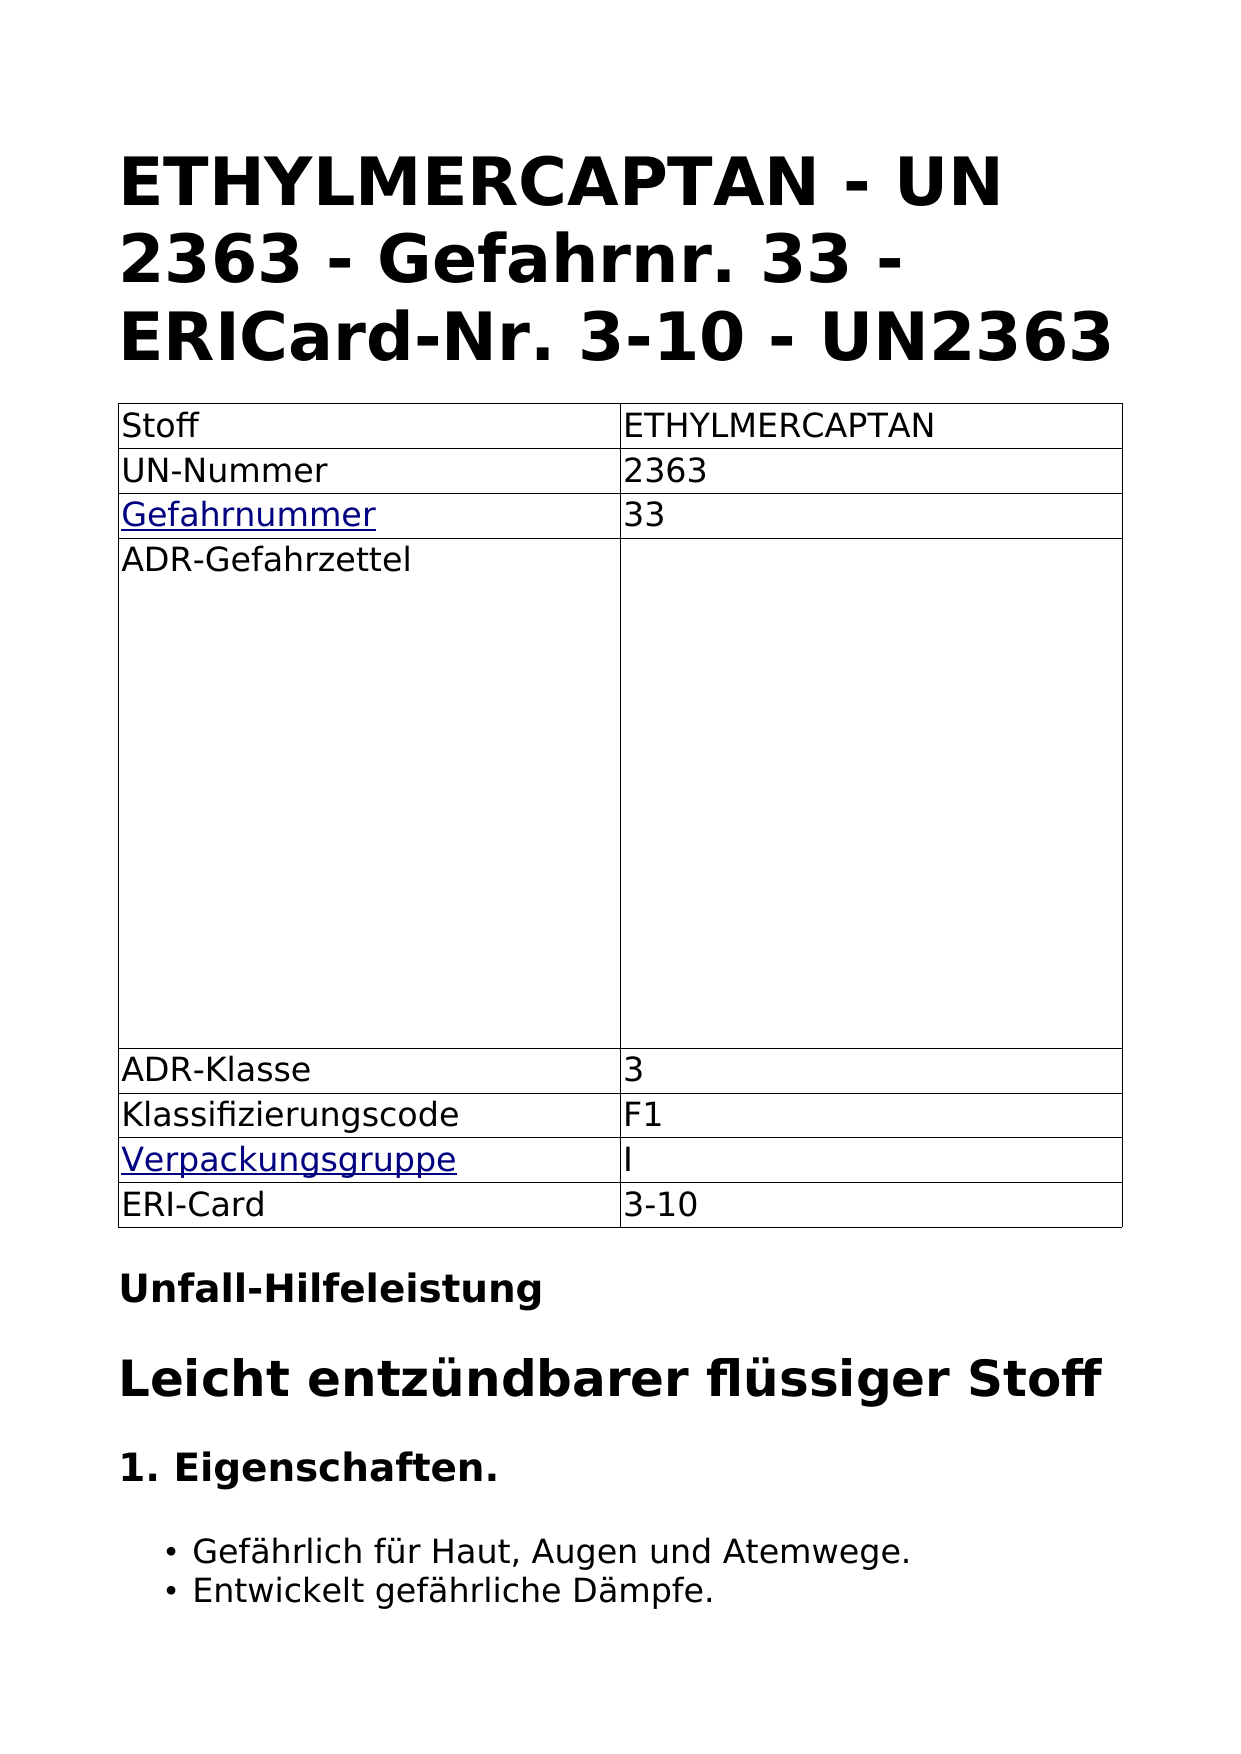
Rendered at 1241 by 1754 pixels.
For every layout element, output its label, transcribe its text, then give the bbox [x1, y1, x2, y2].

table_cell 3-10 [621, 1183, 1122, 1227]
table_cell 33 [621, 494, 1122, 538]
table_cell 3 [621, 1049, 1122, 1092]
table_cell 2363 [621, 449, 1122, 493]
table_cell F1 [621, 1094, 1122, 1137]
list Gefährlich für Haut, Augen und Atemwege. [177, 1532, 1122, 1571]
subtitle Unfall-Hilfeleistung [118, 1267, 1122, 1312]
table_cell ADR-Gefahrzettel [119, 539, 620, 1048]
table_cell [621, 539, 1122, 1048]
table_cell UN-Nummer [119, 449, 620, 493]
table_cell Klassifizierungscode [119, 1094, 620, 1137]
table_cell Verpackungsgruppe [119, 1138, 620, 1182]
table_cell I [621, 1138, 1122, 1182]
subtitle 1. Eigenschaften. [118, 1445, 1122, 1490]
table_cell ADR-Klasse [119, 1049, 620, 1092]
subtitle Leicht entzündbarer flüssiger Stoff [118, 1349, 1122, 1408]
subtitle ETHYLMERCAPTAN - UN 2363 - Gefahrnr. 33 - ERICard-Nr. 3-10 - UN2363 [118, 143, 1122, 376]
table_header Stoff [119, 404, 620, 448]
table_cell Gefahrnummer [119, 494, 620, 538]
table_cell ERI-Card [119, 1183, 620, 1227]
list Entwickelt gefährliche Dämpfe. [177, 1571, 1122, 1610]
table_header ETHYLMERCAPTAN [621, 404, 1122, 448]
